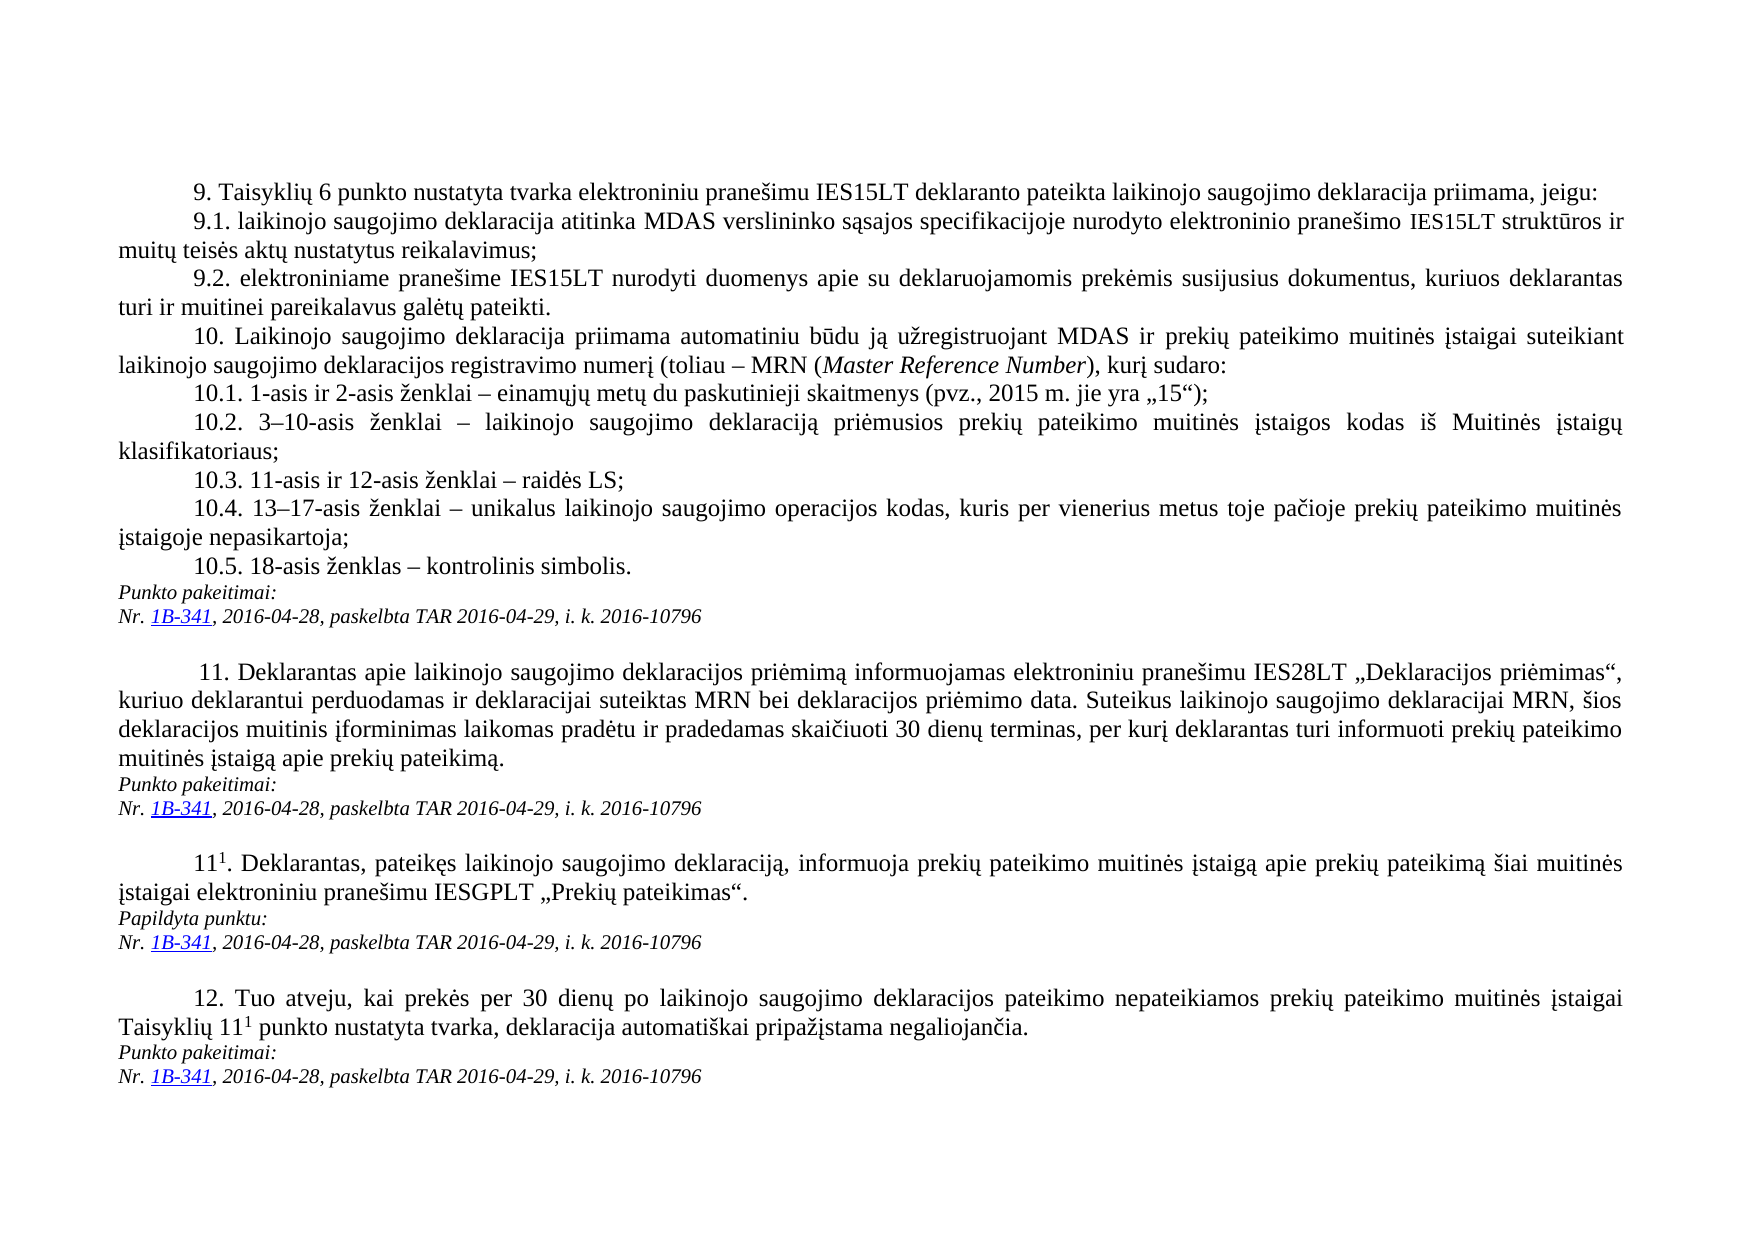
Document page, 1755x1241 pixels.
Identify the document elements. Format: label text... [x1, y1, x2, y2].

text 10.4. 13–17-asis ženklai – unikalus laikinojo saugojimo operacijos kodas, kuris per vienerius metus toje pačioje prekių pateikimo muitinės įstaigoje nepasikartoja; [118, 493, 1624, 551]
text Papildyta punktu: [118, 906, 1624, 930]
text 11. Deklarantas apie laikinojo saugojimo deklaracijos priėmimą informuojamas elektroniniu pranešimu IES28LT „Deklaracijos priėmimas“, kuriuo deklarantui perduodamas ir deklaracijai suteiktas MRN bei deklaracijos priėmimo data. Suteikus laikinojo saugojimo deklaracijai MRN, šios deklaracijos muitinis įforminimas laikomas pradėtu ir pradedamas skaičiuoti 30 dienų terminas, per kurį deklarantas turi informuoti prekių pateikimo muitinės įstaigą apie prekių pateikimą. [118, 657, 1624, 772]
text 12. Tuo atveju, kai prekės per 30 dienų po laikinojo saugojimo deklaracijos pateikimo nepateikiamos prekių pateikimo muitinės įstaigai Taisyklių 111 punkto nustatyta tvarka, deklaracija automatiškai pripažįstama negaliojančia. [118, 983, 1624, 1040]
text 9. Taisyklių 6 punkto nustatyta tvarka elektroniniu pranešimu IES15LT deklaranto pateikta laikinojo saugojimo deklaracija priimama, jeigu: [118, 177, 1624, 206]
text Nr. 1B-341, 2016-04-28, paskelbta TAR 2016-04-29, i. k. 2016-10796 [118, 930, 1624, 954]
text 10.1. 1-asis ir 2-asis ženklai – einamųjų metų du paskutinieji skaitmenys (pvz., 2015 m. jie yra „15“); [118, 378, 1624, 407]
text 10.3. 11-asis ir 12-asis ženklai – raidės LS; [118, 465, 1624, 493]
text 111. Deklarantas, pateikęs laikinojo saugojimo deklaraciją, informuoja prekių pateikimo muitinės įstaigą apie prekių pateikimą šiai muitinės įstaigai elektroniniu pranešimu IESGPLT „Prekių pateikimas“. [118, 848, 1624, 906]
text Nr. 1B-341, 2016-04-28, paskelbta TAR 2016-04-29, i. k. 2016-10796 [118, 796, 1624, 820]
text Punkto pakeitimai: [118, 1040, 1624, 1064]
text 9.2. elektroniniame pranešime IES15LT nurodyti duomenys apie su deklaruojamomis prekėmis susijusius dokumentus, kuriuos deklarantas turi ir muitinei pareikalavus galėtų pateikti. [118, 263, 1624, 321]
text Nr. 1B-341, 2016-04-28, paskelbta TAR 2016-04-29, i. k. 2016-10796 [118, 1064, 1624, 1088]
text 10.2. 3–10-asis ženklai – laikinojo saugojimo deklaraciją priėmusios prekių pateikimo muitinės įstaigos kodas iš Muitinės įstaigų klasifikatoriaus; [118, 407, 1624, 465]
text 10. Laikinojo saugojimo deklaracija priimama automatiniu būdu ją užregistruojant MDAS ir prekių pateikimo muitinės įstaigai suteikiant laikinojo saugojimo deklaracijos registravimo numerį (toliau – MRN (Master Reference Number), kurį sudaro: [118, 321, 1624, 378]
text Nr. 1B-341, 2016-04-28, paskelbta TAR 2016-04-29, i. k. 2016-10796 [118, 604, 1624, 628]
text 10.5. 18-asis ženklas – kontrolinis simbolis. [118, 551, 1624, 580]
text Punkto pakeitimai: [118, 772, 1624, 796]
text 9.1. laikinojo saugojimo deklaracija atitinka MDAS verslininko sąsajos specifikacijoje nurodyto elektroninio pranešimo IES15LT struktūros ir muitų teisės aktų nustatytus reikalavimus; [118, 206, 1624, 263]
text Punkto pakeitimai: [118, 580, 1624, 604]
